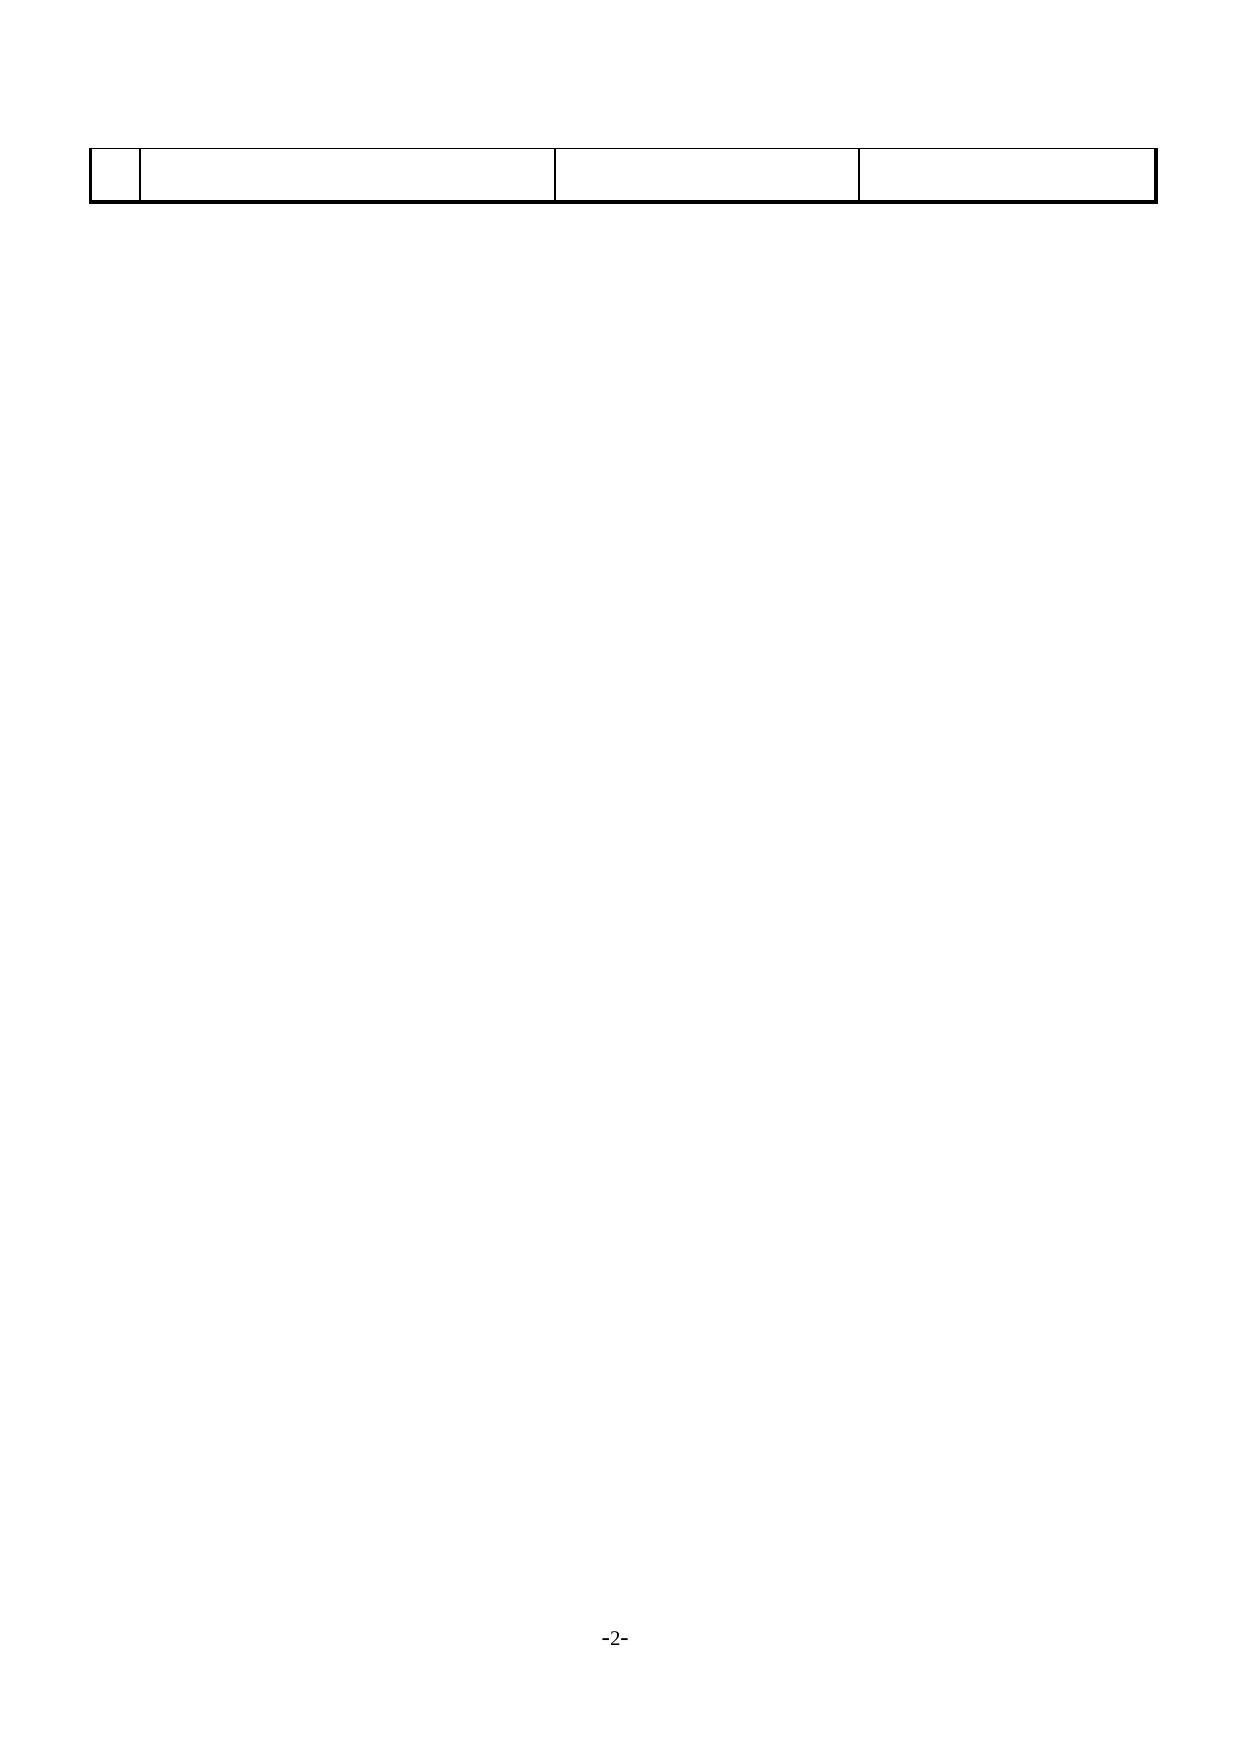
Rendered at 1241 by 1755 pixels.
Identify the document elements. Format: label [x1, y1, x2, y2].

table_cell [141, 149, 554, 200]
table_cell [860, 149, 1154, 200]
table_cell [556, 149, 858, 200]
table_cell [92, 149, 139, 200]
table_cell [84, 148, 89, 200]
